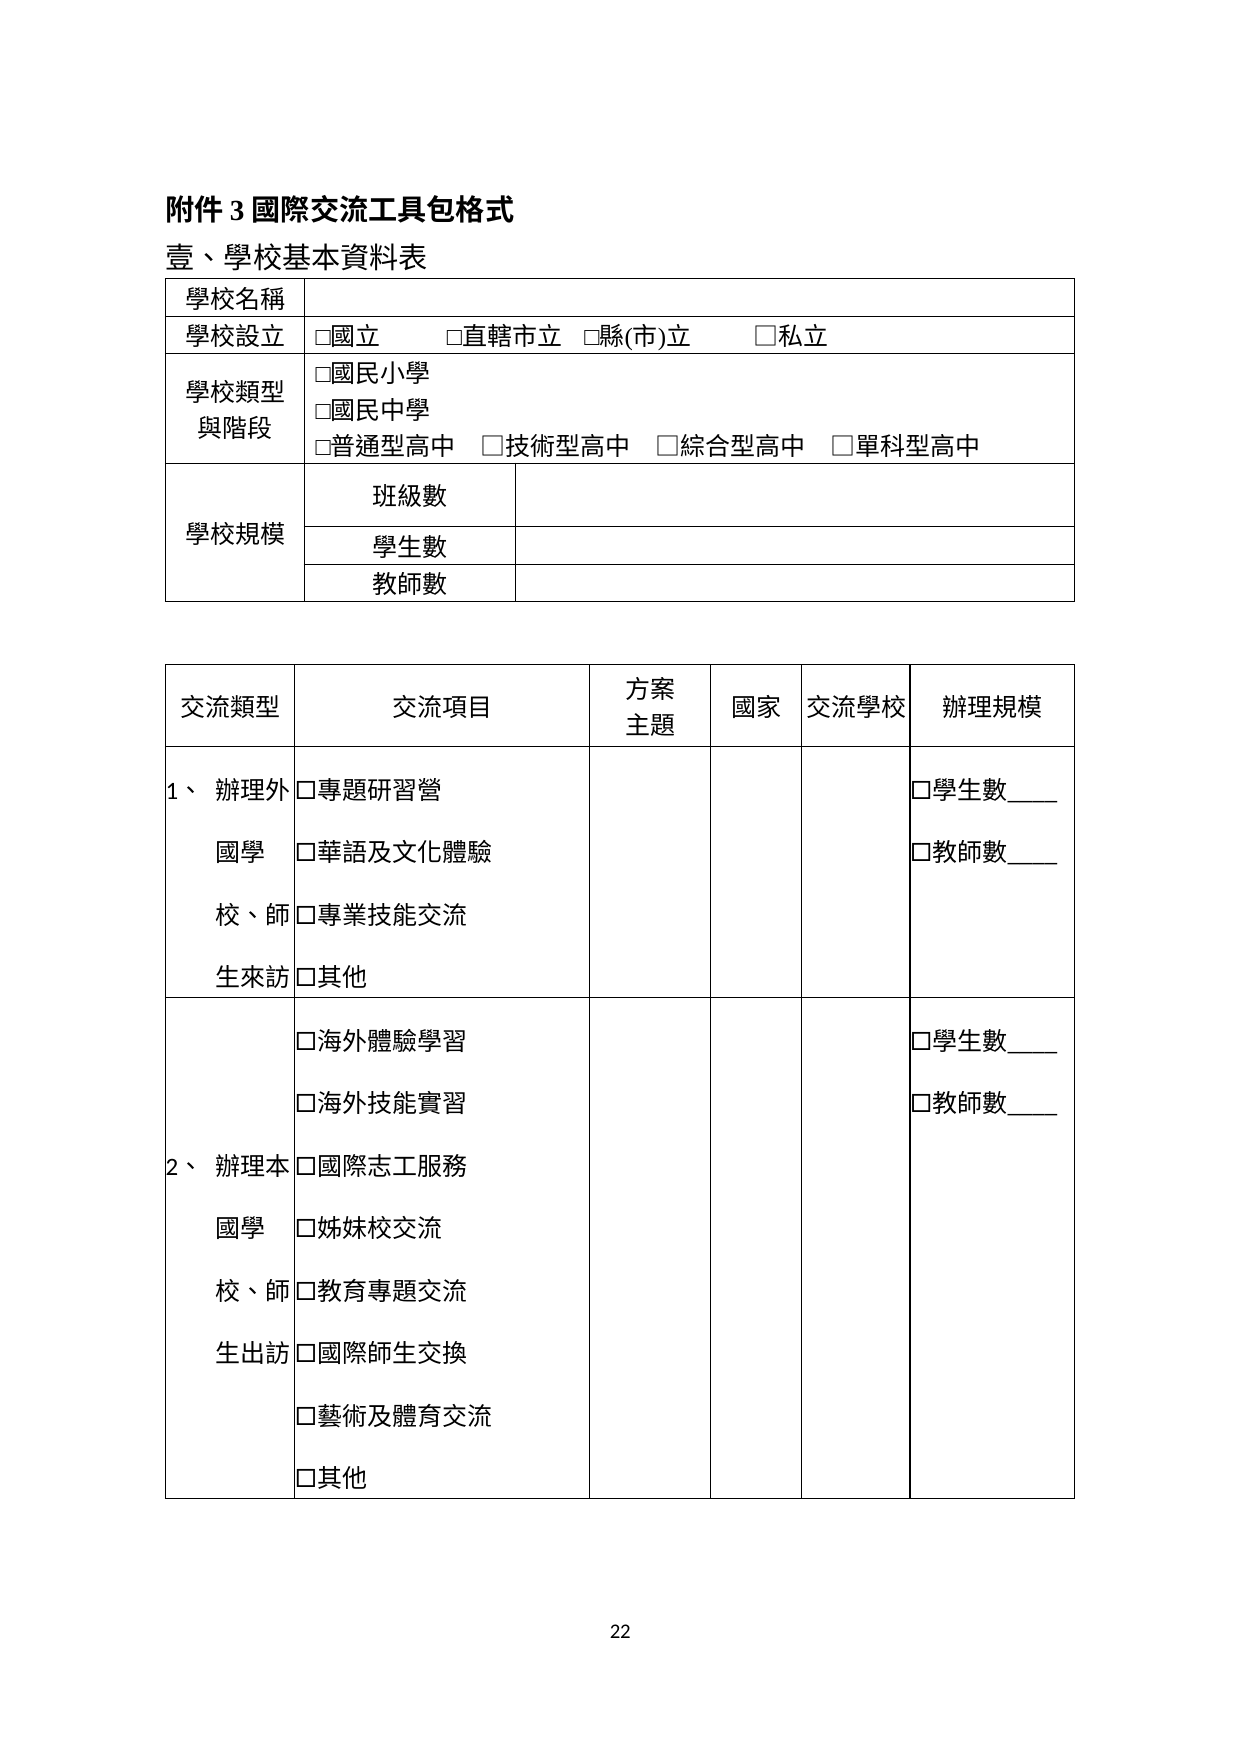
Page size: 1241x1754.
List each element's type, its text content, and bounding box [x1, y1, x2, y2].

table_header 國家 [711, 665, 801, 746]
table_cell 專題研習營 華語及文化體驗 專業技能交流 其他 [295, 747, 589, 997]
table_cell [590, 747, 710, 997]
table_header 交流學校 [802, 665, 909, 746]
table_cell [516, 464, 1074, 526]
table_header 辦理規模 [911, 665, 1074, 746]
table_cell 辦理本國學校、師生出訪 [166, 998, 294, 1498]
table_cell 學校類型與階段 [166, 354, 304, 463]
text 壹、學校基本資料表 [165, 228, 1075, 278]
table_cell 學生數 [305, 527, 515, 563]
table_cell [802, 998, 909, 1498]
table_cell 學校設立 [166, 317, 304, 353]
table_cell [590, 998, 710, 1498]
table_header 交流類型 [166, 665, 294, 746]
table_header 方案 主題 [590, 665, 710, 746]
table_cell [711, 747, 801, 997]
table_header [305, 279, 1074, 316]
table_cell 海外體驗學習 海外技能實習 國際志工服務 姊妹校交流 教育專題交流 國際師生交換 藝術及體育交流 其他 [295, 998, 589, 1498]
table_cell □國民小學 □國民中學 □普通型高中 □技術型高中 □綜合型高中 □單科型高中 [305, 354, 1074, 463]
table_cell 學校規模 [166, 464, 304, 601]
table_cell 學生數____ 教師數____ [911, 747, 1074, 997]
table_cell 班級數 [305, 464, 515, 526]
table_cell [516, 565, 1074, 601]
table_cell 教師數 [305, 565, 515, 601]
table_header 交流項目 [295, 665, 589, 746]
table_cell [802, 747, 909, 997]
table_cell □國立 □直轄市立 □縣(市)立 □私立 [305, 317, 1074, 353]
table_cell 學生數____ 教師數____ [911, 998, 1074, 1498]
table_cell [711, 998, 801, 1498]
text 附件3 國際交流工具包格式 [165, 166, 1075, 228]
table_cell 辦理外國學校、師生來訪 [166, 747, 294, 997]
table_cell [516, 527, 1074, 563]
table_header 學校名稱 [166, 279, 304, 316]
